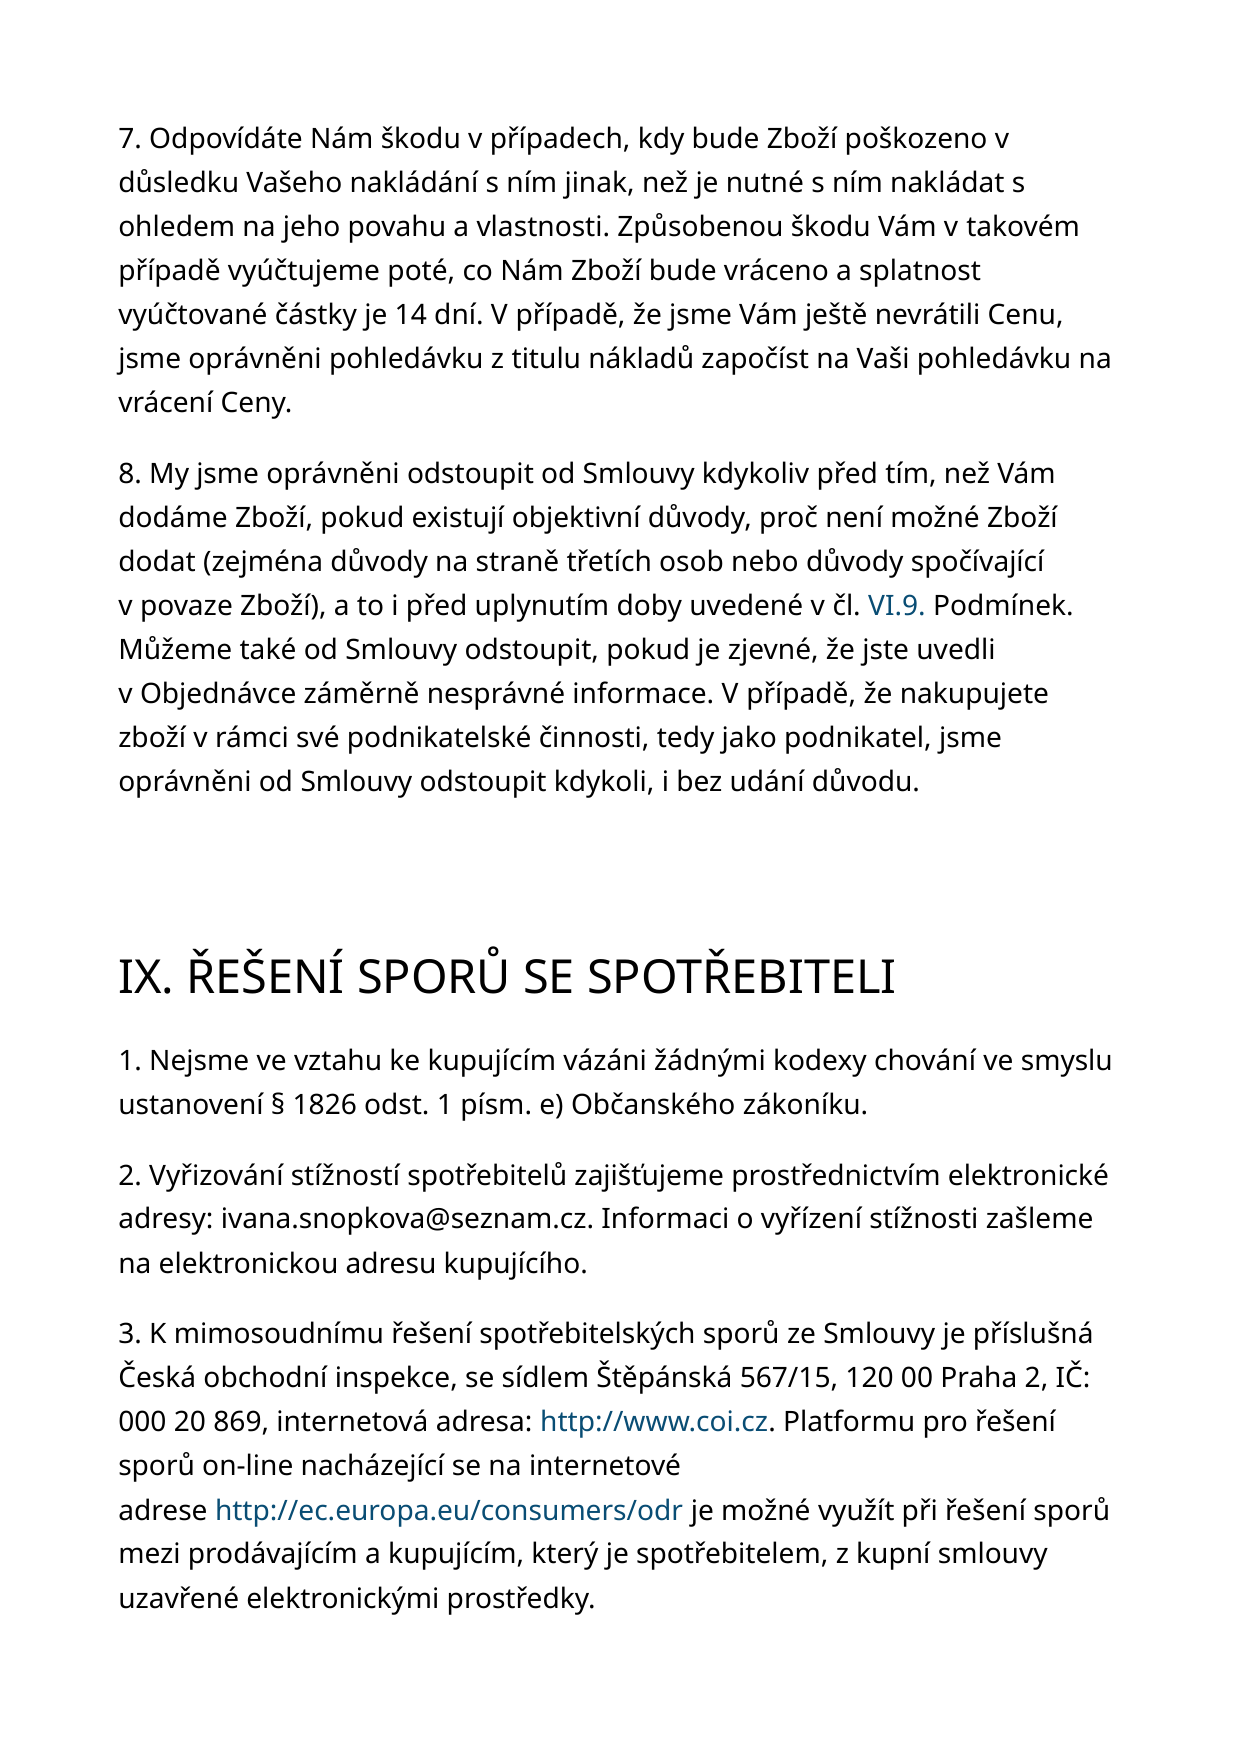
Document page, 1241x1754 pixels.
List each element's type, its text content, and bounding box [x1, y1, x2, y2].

text 7. Odpovídáte Nám škodu v případech, kdy bude Zboží poškozeno v důsledku Vašeho nakládání s ním jinak, než je nutné s ním nakládat s ohledem na jeho povahu a vlastnosti. Způsobenou škodu Vám v takovém případě vyúčtujeme poté, co Nám Zboží bude vráceno a splatnost vyúčtované částky je 14 dní. V případě, že jsme Vám ještě nevrátili Cenu, jsme oprávněni pohledávku z titulu nákladů započíst na Vaši pohledávku na vrácení Ceny. [118, 118, 1122, 421]
text 3. K mimosoudnímu řešení spotřebitelských sporů ze Smlouvy je příslušná Česká obchodní inspekce, se sídlem Štěpánská 567/15, 120 00 Praha 2, IČ: 000 20 869, internetová adresa: http://www.coi.cz. Platformu pro řešení sporů on-line nacházející se na internetové adrese http://ec.europa.eu/consumers/odr je možné využít při řešení sporů mezi prodávajícím a kupujícím, který je spotřebitelem, z kupní smlouvy uzavřené elektronickými prostředky. [118, 1313, 1122, 1616]
subtitle IX. ŘEŠENÍ SPORŮ SE SPOTŘEBITELI [118, 943, 1122, 1007]
text 2. Vyřizování stížností spotřebitelů zajišťujeme prostřednictvím elektronické adresy: ivana.snopkova@seznam.cz. Informaci o vyřízení stížnosti zašleme na elektronickou adresu kupujícího. [118, 1155, 1122, 1281]
text 1. Nejsme ve vztahu ke kupujícím vázáni žádnými kodexy chování ve smyslu ustanovení § 1826 odst. 1 písm. e) Občanského zákoníku. [118, 1040, 1122, 1122]
text 8. My jsme oprávněni odstoupit od Smlouvy kdykoliv před tím, než Vám dodáme Zboží, pokud existují objektivní důvody, proč není možné Zboží dodat (zejména důvody na straně třetích osob nebo důvody spočívající v povaze Zboží), a to i před uplynutím doby uvedené v čl. VI.9. Podmínek. Můžeme také od Smlouvy odstoupit, pokud je zjevné, že jste uvedli v Objednávce záměrně nesprávné informace. V případě, že nakupujete zboží v rámci své podnikatelské činnosti, tedy jako podnikatel, jsme oprávněni od Smlouvy odstoupit kdykoli, i bez udání důvodu. [118, 453, 1122, 800]
